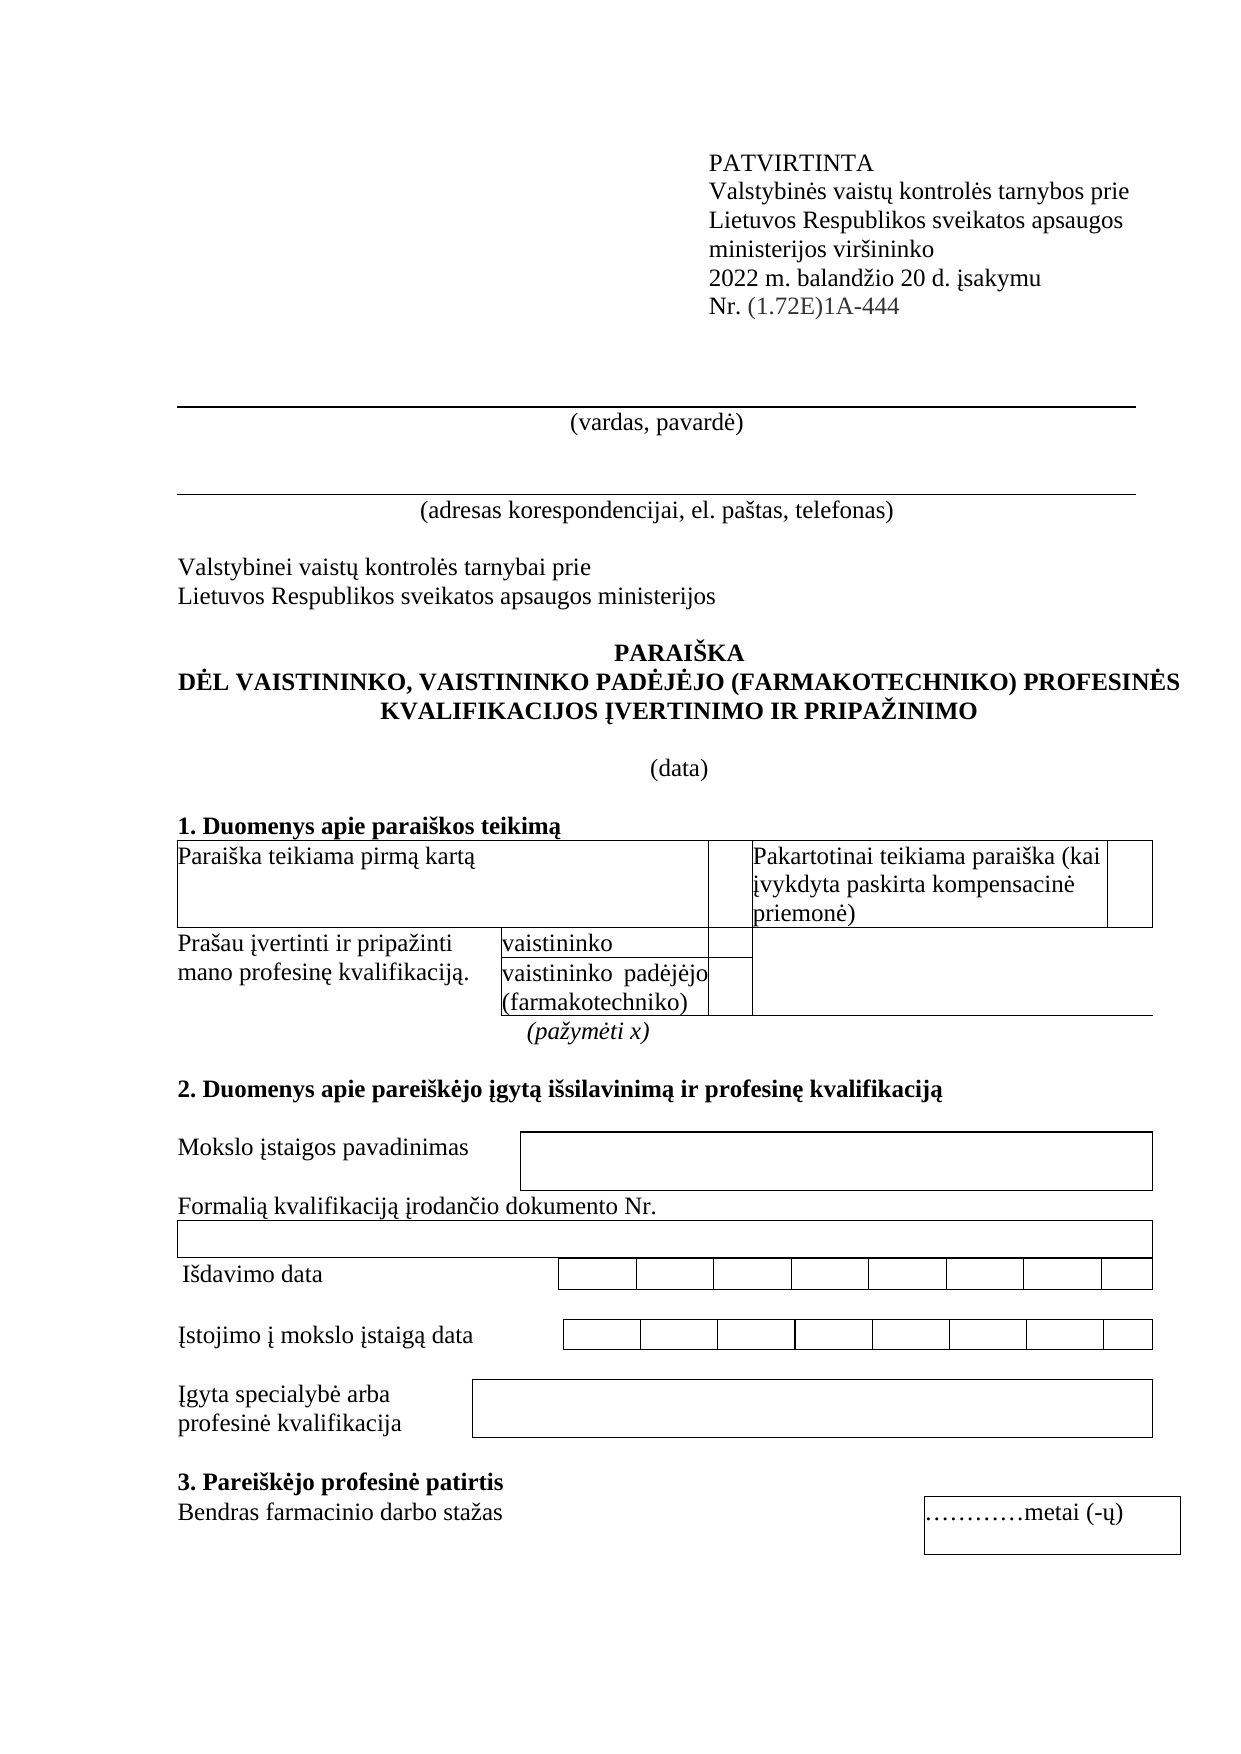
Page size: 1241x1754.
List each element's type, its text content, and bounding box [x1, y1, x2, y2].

text 1. Duomenys apie paraiškos teikimą [177, 811, 1181, 840]
table_cell [869, 1259, 946, 1289]
table_cell [526, 436, 1136, 465]
table_header [178, 1221, 1152, 1257]
text Lietuvos Respublikos sveikatos apsaugos [709, 205, 1181, 234]
table_header [709, 841, 752, 927]
table_cell 3. Pareiškėjo profesinė patirtis [177, 1289, 1152, 1496]
table_header 2. Duomenys apie pareiškėjo įgytą išsilavinimą ir profesinę kvalifikaciją [177, 1074, 1153, 1131]
table_cell [714, 1259, 791, 1289]
table_header Pakartotinai teikiama paraiška (kai įvykdyta paskirta kompensacinė priemonė) [753, 841, 1107, 927]
table_cell [1153, 1045, 1181, 1074]
table_header [473, 1380, 1152, 1437]
table_header [641, 1320, 717, 1349]
table_cell [709, 928, 752, 957]
table_cell (pažymėti x) [177, 1015, 1152, 1045]
text (data) [177, 753, 1181, 782]
table_cell vaistininko [502, 928, 708, 957]
table_cell vaistininko padėjėjo (farmakotechniko) [502, 958, 708, 1015]
table_cell [947, 1259, 1023, 1289]
table_cell [177, 465, 526, 494]
table_cell [177, 436, 526, 465]
table_header [564, 1320, 640, 1349]
table_cell [1153, 1074, 1181, 1496]
text Lietuvos Respublikos sveikatos apsaugos ministerijos [177, 581, 1181, 610]
table_cell [1153, 957, 1181, 1015]
table_header [1153, 840, 1181, 927]
table_cell [177, 1554, 1181, 1584]
table_header [1027, 1320, 1103, 1349]
table_cell [1153, 1015, 1181, 1045]
table_cell Bendras farmacinio darbo stažas [177, 1496, 924, 1554]
text Valstybinei vaistų kontrolės tarnybai prie [177, 552, 1181, 581]
text PARAIŠKA [177, 638, 1181, 667]
text PATVIRTINTA [709, 148, 1181, 176]
table_cell [559, 1259, 636, 1289]
table_cell …………metai (-ų) [925, 1497, 1180, 1554]
text Valstybinės vaistų kontrolės tarnybos prie [709, 176, 1181, 205]
text DĖL VAISTININKO, VAISTININKO PADĖJĖJO (FARMAKOTECHNIKO) PROFESINĖS KVALIFIKACIJOS ĮVERTINIMO IR PRIPAŽINIMO [177, 667, 1181, 725]
table_header [950, 1320, 1026, 1349]
table_header [1108, 841, 1152, 927]
table_header [526, 378, 1136, 406]
table_cell [177, 1045, 1152, 1074]
table_cell [792, 1259, 868, 1289]
text Nr. (1.72E)1A-444 [709, 291, 1181, 320]
table_header [796, 1320, 872, 1349]
table_header [718, 1320, 794, 1349]
text ministerijos viršininko [709, 234, 1181, 263]
table_header Įstojimo į mokslo įstaigą data [178, 1319, 563, 1349]
table_cell [637, 1259, 713, 1289]
table_cell [1024, 1259, 1101, 1289]
table_header [873, 1320, 949, 1349]
table_cell (adresas korespondencijai, el. paštas, telefonas) [177, 495, 1136, 523]
table_header Formalią kvalifikaciją įrodančio dokumento Nr. [177, 1190, 1153, 1220]
table_header [521, 1133, 1152, 1190]
table_header Paraiška teikiama pirmą kartą [178, 841, 708, 927]
table_header [177, 378, 526, 406]
table_cell Išdavimo data [182, 1258, 558, 1289]
table_cell Prašau įvertinti ir pripažinti mano profesinę kvalifikaciją. [177, 928, 501, 1015]
table_cell [1153, 927, 1181, 957]
table_cell [526, 465, 1136, 494]
table_cell [1102, 1259, 1152, 1289]
table_cell [709, 958, 752, 1015]
text 2022 m. balandžio 20 d. įsakymu [709, 263, 1181, 291]
table_cell [753, 928, 1152, 1015]
table_header Įgyta specialybė arba profesinė kvalifikacija [178, 1379, 472, 1437]
table_header Mokslo įstaigos pavadinimas [177, 1131, 520, 1190]
table_cell (vardas, pavardė) [177, 408, 1136, 436]
table_header [1104, 1320, 1152, 1349]
table_cell [177, 1258, 182, 1289]
